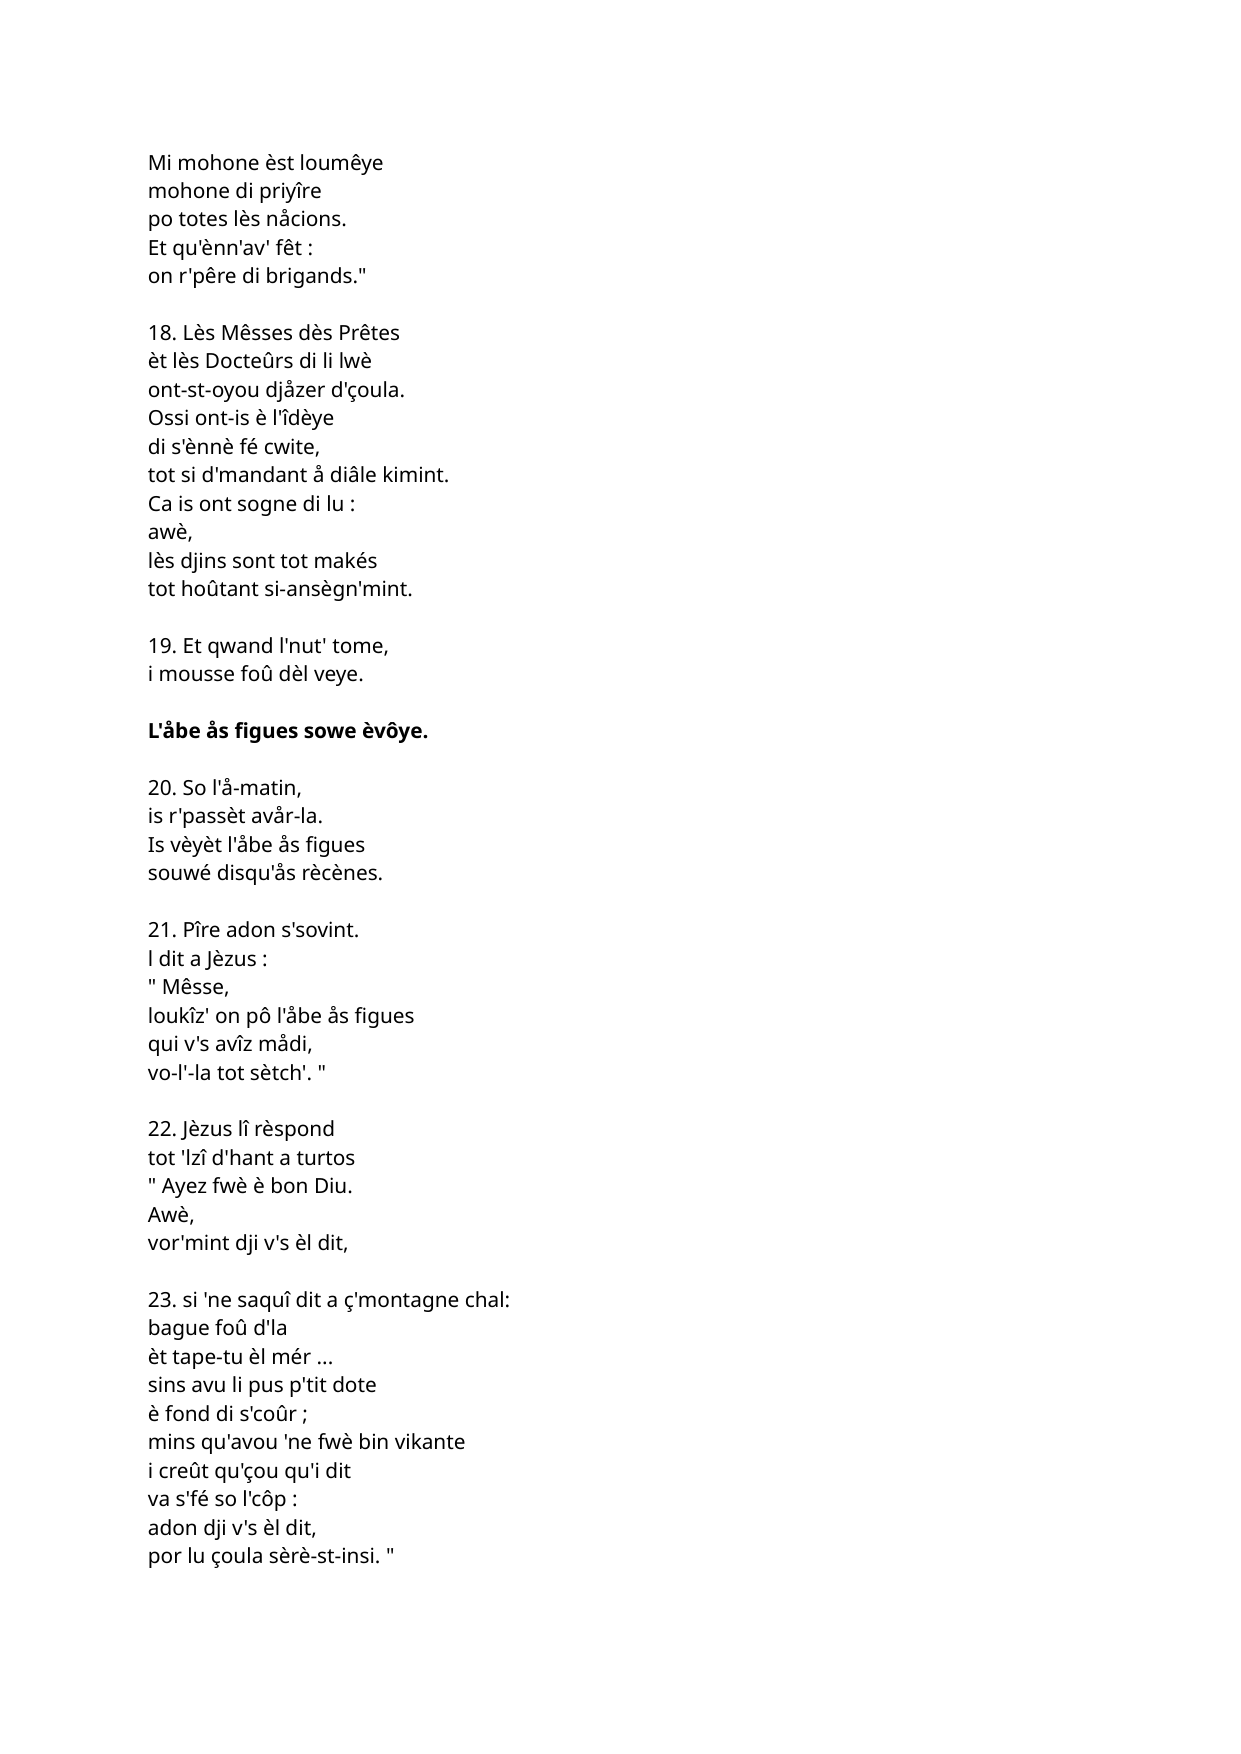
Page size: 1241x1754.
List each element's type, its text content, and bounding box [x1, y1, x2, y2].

text po totes lès nåcions. [148, 204, 1093, 233]
text vor'mint dji v's èl dit, [148, 1228, 1093, 1257]
text 18. Lès Mêsses dès Prêtes [148, 318, 1093, 347]
text vo-l'-la tot sètch'. " [148, 1058, 1093, 1086]
text va s'fé so l'côp : [148, 1484, 1093, 1513]
text lès djins sont tot makés [148, 546, 1093, 574]
text tot hoûtant si-ansègn'mint. [148, 574, 1093, 603]
text 23. si 'ne saquî dit a ç'montagne chal: [148, 1285, 1093, 1313]
text " Mêsse, [148, 972, 1093, 1001]
text i mousse foû dèl veye. [148, 659, 1093, 688]
text èt tape-tu èl mér ... [148, 1342, 1093, 1370]
text 22. Jèzus lî rèspond [148, 1114, 1093, 1143]
text ont-st-oyou djåzer d'çoula. [148, 375, 1093, 403]
text è fond di s'coûr ; [148, 1399, 1093, 1427]
text Et qu'ènn'av' fêt : [148, 233, 1093, 261]
text 19. Et qwand l'nut' tome, [148, 631, 1093, 659]
text di s'ènnè fé cwite, [148, 432, 1093, 460]
text Is vèyèt l'åbe ås figues [148, 830, 1093, 858]
text L'åbe ås figues sowe èvôye. [148, 716, 1093, 745]
text 21. Pîre adon s'sovint. [148, 915, 1093, 944]
text Mi mohone èst loumêye [148, 148, 1093, 176]
text tot 'lzî d'hant a turtos [148, 1143, 1093, 1171]
text qui v's avîz mådi, [148, 1029, 1093, 1058]
text awè, [148, 517, 1093, 546]
text bague foû d'la [148, 1313, 1093, 1342]
text on r'pêre di brigands." [148, 261, 1093, 290]
text souwé disqu'ås rècènes. [148, 858, 1093, 887]
text sins avu li pus p'tit dote [148, 1370, 1093, 1399]
text Awè, [148, 1200, 1093, 1228]
text tot si d'mandant å diâle kimint. [148, 460, 1093, 489]
text Ossi ont-is è l'îdèye [148, 403, 1093, 432]
text èt lès Docteûrs di li lwè [148, 347, 1093, 375]
text mohone di priyîre [148, 176, 1093, 204]
text is r'passèt avår-la. [148, 802, 1093, 830]
text adon dji v's èl dit, [148, 1513, 1093, 1541]
text i creût qu'çou qu'i dit [148, 1456, 1093, 1484]
text Ca is ont sogne di lu : [148, 489, 1093, 517]
text l dit a Jèzus : [148, 944, 1093, 972]
text 20. So l'å-matin, [148, 773, 1093, 802]
text " Ayez fwè è bon Diu. [148, 1171, 1093, 1200]
text por lu çoula sèrè-st-insi. " [148, 1541, 1093, 1569]
text mins qu'avou 'ne fwè bin vikante [148, 1427, 1093, 1456]
text loukîz' on pô l'åbe ås figues [148, 1001, 1093, 1029]
